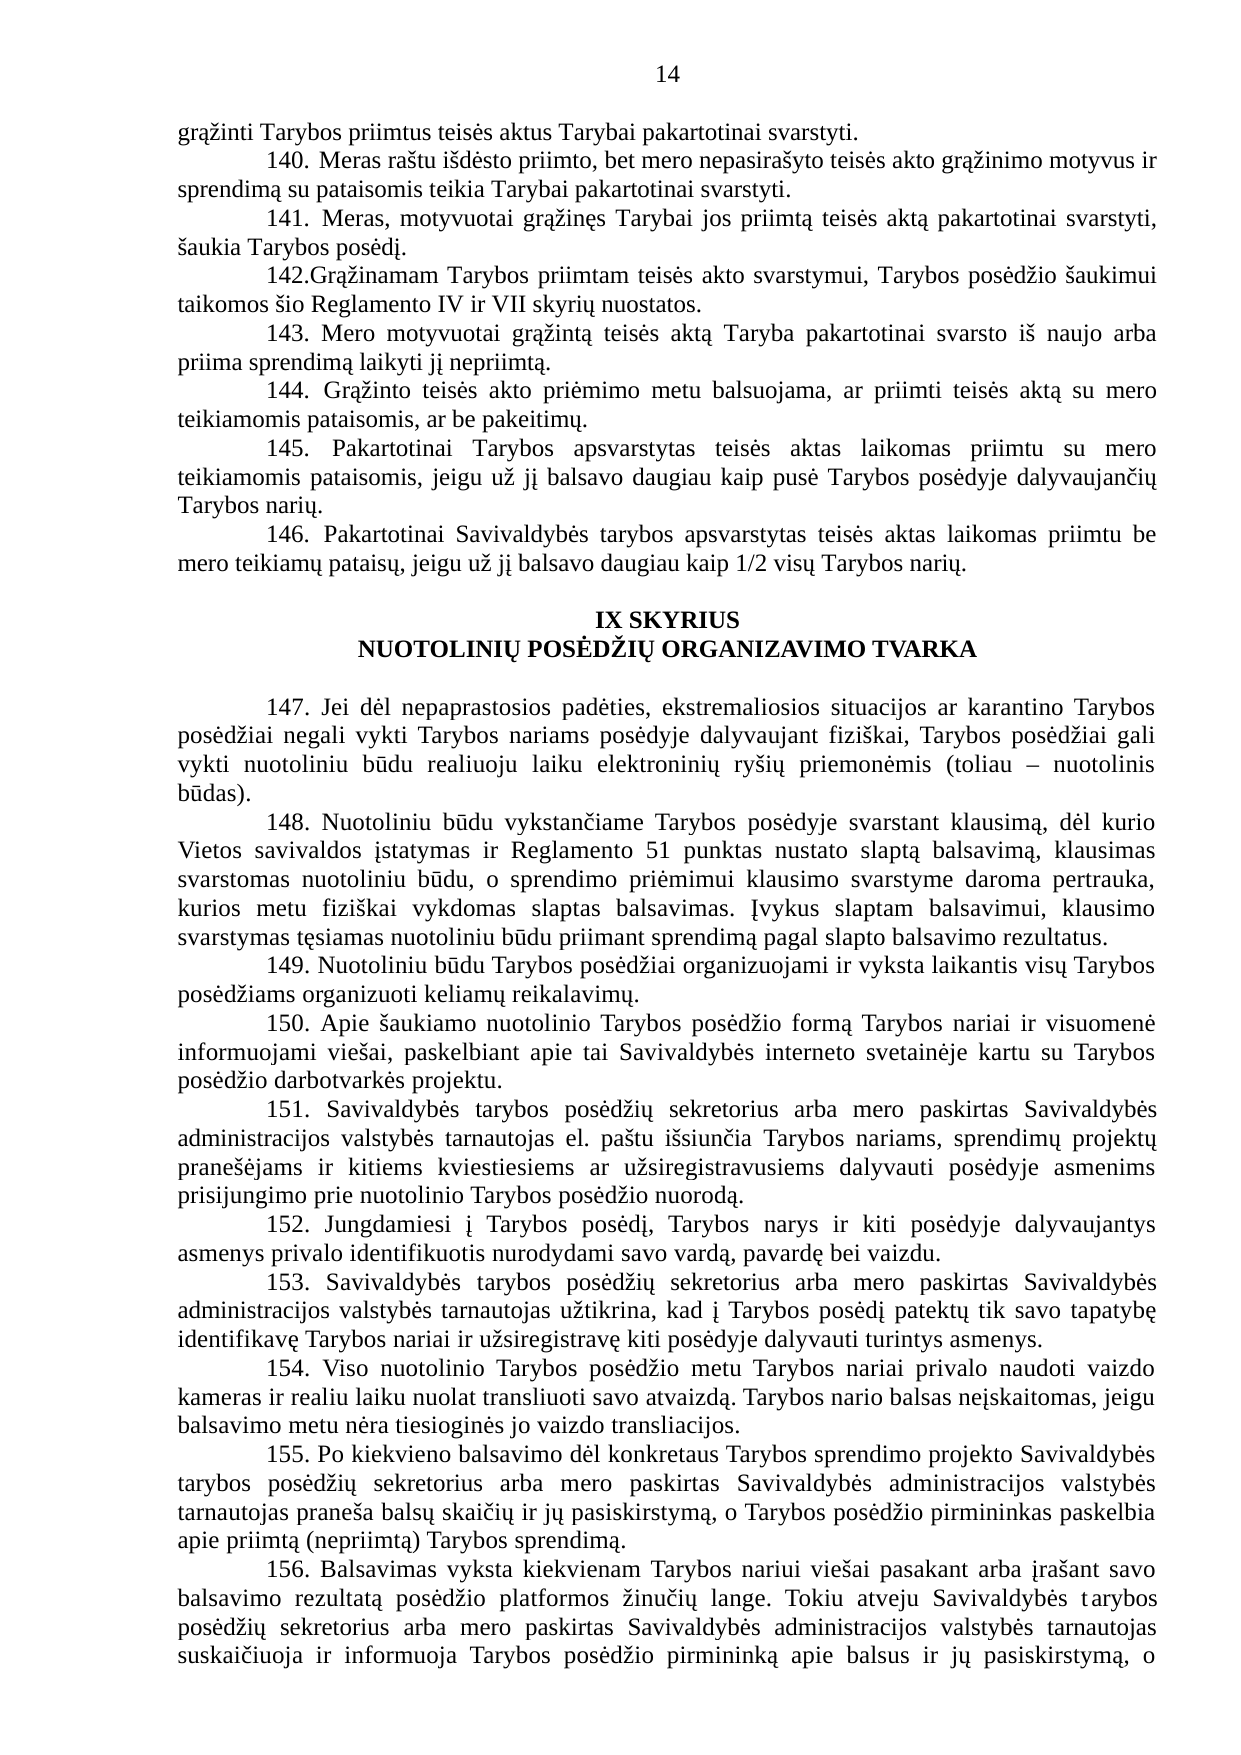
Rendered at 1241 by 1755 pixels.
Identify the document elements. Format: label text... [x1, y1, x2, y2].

text 154. Viso nuotolinio Tarybos posėdžio metu Tarybos nariai privalo naudoti vaizdo kameras ir realiu laiku nuolat transliuoti savo atvaizdą. Tarybos nario balsas neįskaitomas, jeigu balsavimo metu nėra tiesioginės jo vaizdo transliacijos. [177, 1353, 1158, 1439]
text 148. Nuotoliniu būdu vykstančiame Tarybos posėdyje svarstant klausimą, dėl kurio Vietos savivaldos įstatymas ir Reglamento 51 punktas nustato slaptą balsavimą, klausimas svarstomas nuotoliniu būdu, o sprendimo priėmimui klausimo svarstyme daroma pertrauka, kurios metu fiziškai vykdomas slaptas balsavimas. Įvykus slaptam balsavimui, klausimo svarstymas tęsiamas nuotoliniu būdu priimant sprendimą pagal slapto balsavimo rezultatus. [177, 807, 1158, 950]
text 153. Savivaldybės tarybos posėdžių sekretorius arba mero paskirtas Savivaldybės administracijos valstybės tarnautojas užtikrina, kad į Tarybos posėdį patektų tik savo tapatybę identifikavę Tarybos nariai ir užsiregistravę kiti posėdyje dalyvauti turintys asmenys. [177, 1267, 1158, 1353]
text grąžinti Tarybos priimtus teisės aktus Tarybai pakartotinai svarstyti. [177, 117, 1158, 145]
text IX SKYRIUS [177, 605, 1158, 634]
text NUOTOLINIŲ POSĖDŽIŲ ORGANIZAVIMO TVARKA [177, 634, 1158, 663]
text 145. Pakartotinai Tarybos apsvarstytas teisės aktas laikomas priimtu su mero teikiamomis pataisomis, jeigu už jį balsavo daugiau kaip pusė Tarybos posėdyje dalyvaujančių Tarybos narių. [177, 433, 1158, 519]
text 156. Balsavimas vyksta kiekvienam Tarybos nariui viešai pasakant arba įrašant savo balsavimo rezultatą posėdžio platformos žinučių lange. Tokiu atveju Savivaldybės tarybos posėdžių sekretorius arba mero paskirtas Savivaldybės administracijos valstybės tarnautojas suskaičiuoja ir informuoja Tarybos posėdžio pirmininką apie balsus ir jų pasiskirstymą, o [177, 1554, 1158, 1669]
text 149. Nuotoliniu būdu Tarybos posėdžiai organizuojami ir vyksta laikantis visų Tarybos posėdžiams organizuoti keliamų reikalavimų. [177, 950, 1158, 1008]
text 152. Jungdamiesi į Tarybos posėdį, Tarybos narys ir kiti posėdyje dalyvaujantys asmenys privalo identifikuotis nurodydami savo vardą, pavardę bei vaizdu. [177, 1209, 1158, 1267]
text 151. Savivaldybės tarybos posėdžių sekretorius arba mero paskirtas Savivaldybės administracijos valstybės tarnautojas el. paštu išsiunčia Tarybos nariams, sprendimų projektų pranešėjams ir kitiems kviestiesiems ar užsiregistravusiems dalyvauti posėdyje asmenims prisijungimo prie nuotolinio Tarybos posėdžio nuorodą. [177, 1094, 1158, 1209]
text 144. Grąžinto teisės akto priėmimo metu balsuojama, ar priimti teisės aktą su mero teikiamomis pataisomis, ar be pakeitimų. [177, 375, 1158, 433]
text 143. Mero motyvuotai grąžintą teisės aktą Taryba pakartotinai svarsto iš naujo arba priima sprendimą laikyti jį nepriimtą. [177, 318, 1158, 375]
text 155. Po kiekvieno balsavimo dėl konkretaus Tarybos sprendimo projekto Savivaldybės tarybos posėdžių sekretorius arba mero paskirtas Savivaldybės administracijos valstybės tarnautojas praneša balsų skaičių ir jų pasiskirstymą, o Tarybos posėdžio pirmininkas paskelbia apie priimtą (nepriimtą) Tarybos sprendimą. [177, 1439, 1158, 1554]
text 141. Meras, motyvuotai grąžinęs Tarybai jos priimtą teisės aktą pakartotinai svarstyti, šaukia Tarybos posėdį. [177, 203, 1158, 260]
text 142.Grąžinamam Tarybos priimtam teisės akto svarstymui, Tarybos posėdžio šaukimui taikomos šio Reglamento IV ir VII skyrių nuostatos. [177, 260, 1158, 318]
text 140. Meras raštu išdėsto priimto, bet mero nepasirašyto teisės akto grąžinimo motyvus ir sprendimą su pataisomis teikia Tarybai pakartotinai svarstyti. [177, 145, 1158, 203]
text 150. Apie šaukiamo nuotolinio Tarybos posėdžio formą Tarybos nariai ir visuomenė informuojami viešai, paskelbiant apie tai Savivaldybės interneto svetainėje kartu su Tarybos posėdžio darbotvarkės projektu. [177, 1008, 1158, 1094]
text 147. Jei dėl nepaprastosios padėties, ekstremaliosios situacijos ar karantino Tarybos posėdžiai negali vykti Tarybos nariams posėdyje dalyvaujant fiziškai, Tarybos posėdžiai gali vykti nuotoliniu būdu realiuoju laiku elektroninių ryšių priemonėmis (toliau – nuotolinis būdas). [177, 692, 1158, 807]
text 146. Pakartotinai Savivaldybės tarybos apsvarstytas teisės aktas laikomas priimtu be mero teikiamų pataisų, jeigu už jį balsavo daugiau kaip 1/2 visų Tarybos narių. [177, 519, 1158, 577]
